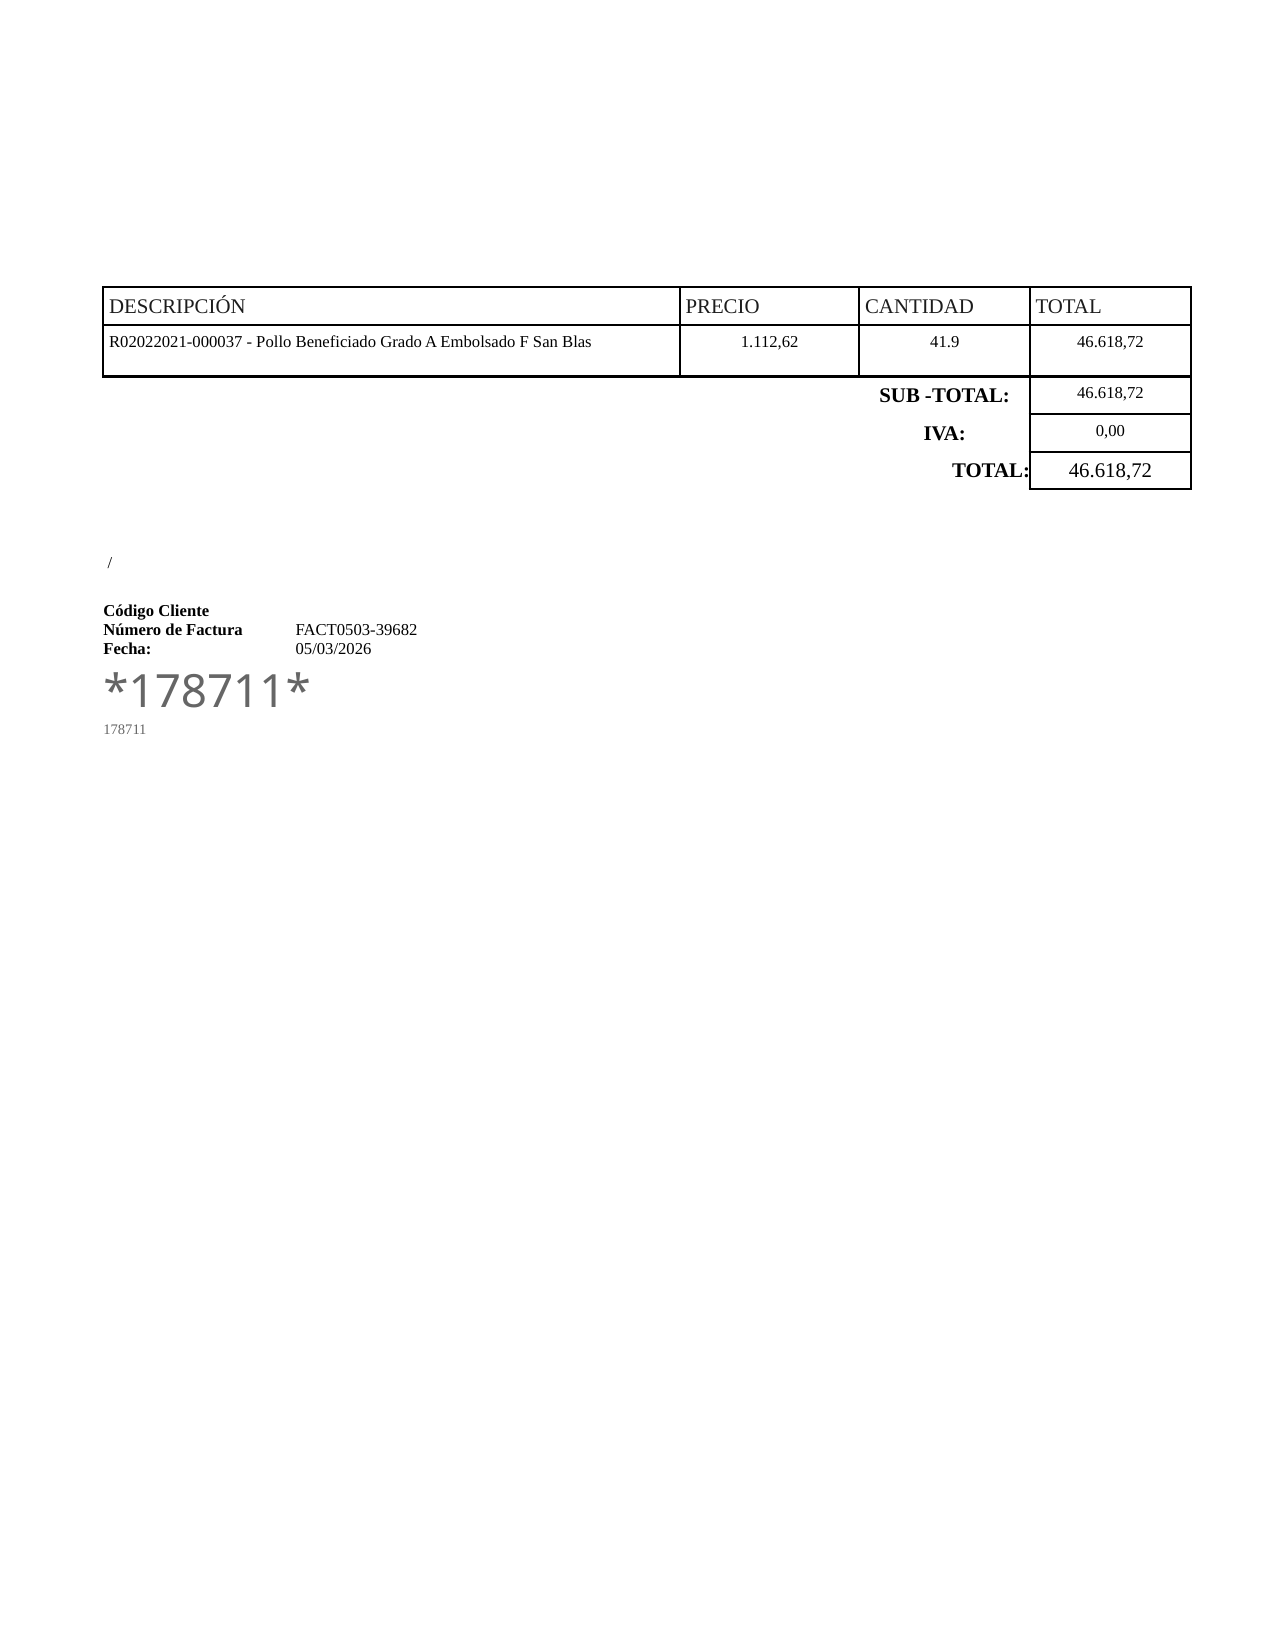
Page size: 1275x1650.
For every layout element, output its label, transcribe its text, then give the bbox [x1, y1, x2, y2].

table_header CANTIDAD [860, 288, 1029, 323]
table_header PRECIO [681, 288, 858, 323]
table_cell 1.112,62 [681, 326, 858, 375]
table_cell [103, 378, 859, 488]
table_header TOTAL [1031, 288, 1190, 323]
table_header [103, 490, 858, 514]
text 178711 [103, 721, 1137, 737]
table_cell 46.618,72 [1031, 453, 1190, 488]
table_cell 0,00 [1031, 415, 1190, 451]
table_cell 46.618,72 [1031, 326, 1190, 375]
table_header Código Cliente [103, 601, 295, 620]
table_cell [103, 514, 858, 533]
table_cell 41.9 [860, 326, 1029, 375]
table_cell [103, 534, 858, 553]
table_cell 05/03/2026 [295, 639, 517, 658]
table_cell 46.618,72 [1031, 378, 1190, 413]
table_cell SUB -TOTAL: [859, 378, 1029, 413]
table_header [295, 601, 517, 620]
table_cell FACT0503-39682 [295, 620, 517, 639]
table_cell / [103, 553, 858, 572]
table_cell Número de Factura [103, 620, 295, 639]
table_cell Fecha: [103, 639, 295, 658]
table_cell IVA: [859, 413, 1029, 451]
table_cell TOTAL: [859, 451, 1029, 488]
table_header DESCRIPCIÓN [104, 288, 679, 323]
text *178711* [103, 658, 1137, 721]
table_cell R02022021-000037 - Pollo Beneficiado Grado A Embolsado F San Blas [104, 326, 679, 375]
